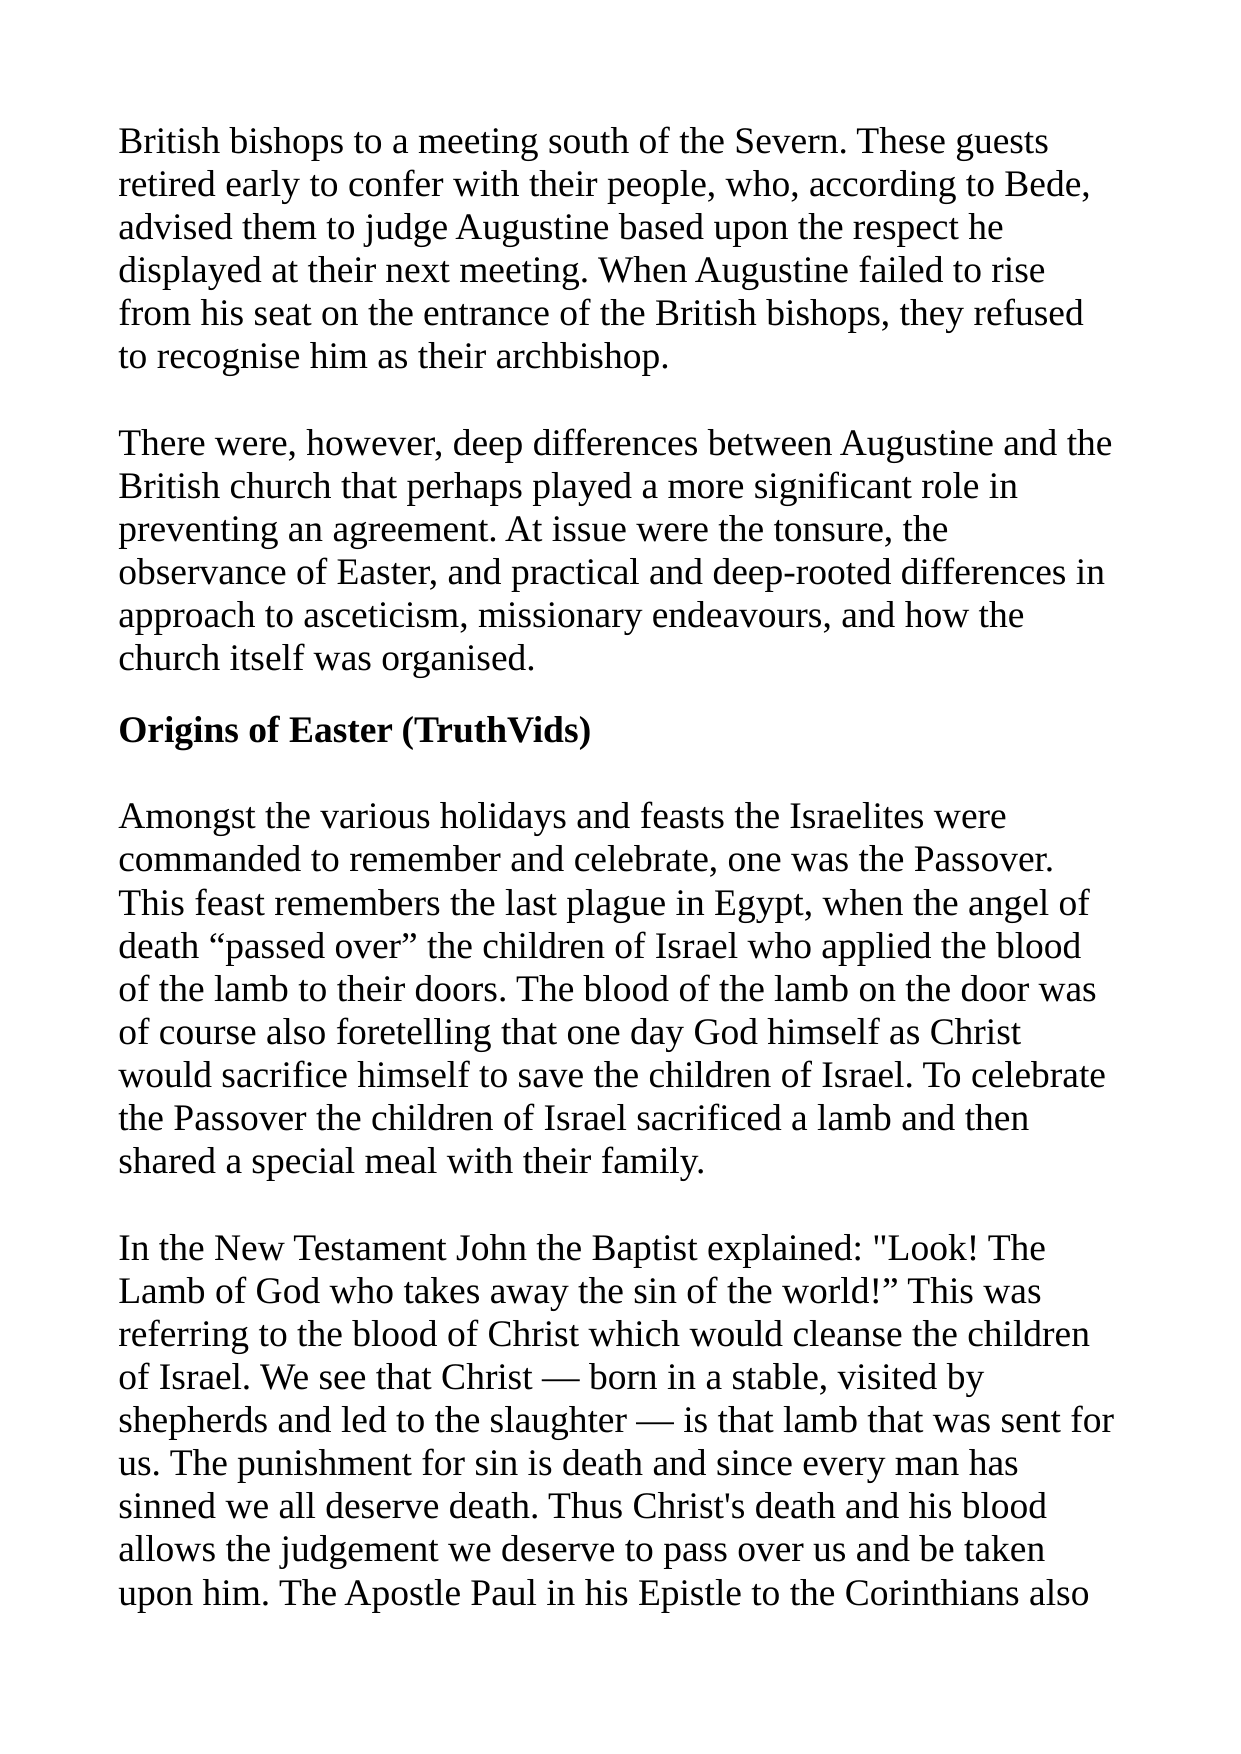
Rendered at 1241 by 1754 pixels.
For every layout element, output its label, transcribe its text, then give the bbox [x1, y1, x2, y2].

text British bishops to a meeting south of the Severn. These guests retired early to confer with their people, who, according to Bede, advised them to judge Augustine based upon the respect he displayed at their next meeting. When Augustine failed to rise from his seat on the entrance of the British bishops, they refused to recognise him as their archbishop. [118, 118, 1122, 377]
text In the New Testament John the Baptist explained: "Look! The Lamb of God who takes away the sin of the world!” This was referring to the blood of Christ which would cleanse the children of Israel. We see that Christ — born in a stable, visited by shepherds and led to the slaughter — is that lamb that was sent for us. The punishment for sin is death and since every man has sinned we all deserve death. Thus Christ's death and his blood allows the judgement we deserve to pass over us and be taken upon him. The Apostle Paul in his Epistle to the Corinthians also [118, 1225, 1122, 1613]
text There were, however, deep differences between Augustine and the British church that perhaps played a more significant role in preventing an agreement. At issue were the tonsure, the observance of Easter, and practical and deep-rooted differences in approach to asceticism, missionary endeavours, and how the church itself was organised. [118, 420, 1122, 679]
text Amongst the various holidays and feasts the Israelites were commanded to remember and celebrate, one was the Passover. This feast remembers the last plague in Egypt, when the angel of death “passed over” the children of Israel who applied the blood of the lamb to their doors. The blood of the lamb on the door was of course also foretelling that one day God himself as Christ would sacrifice himself to save the children of Israel. To celebrate the Passover the children of Israel sacrificed a lamb and then shared a special meal with their family. [118, 794, 1122, 1182]
text Origins of Easter (TruthVids) [118, 707, 1122, 751]
